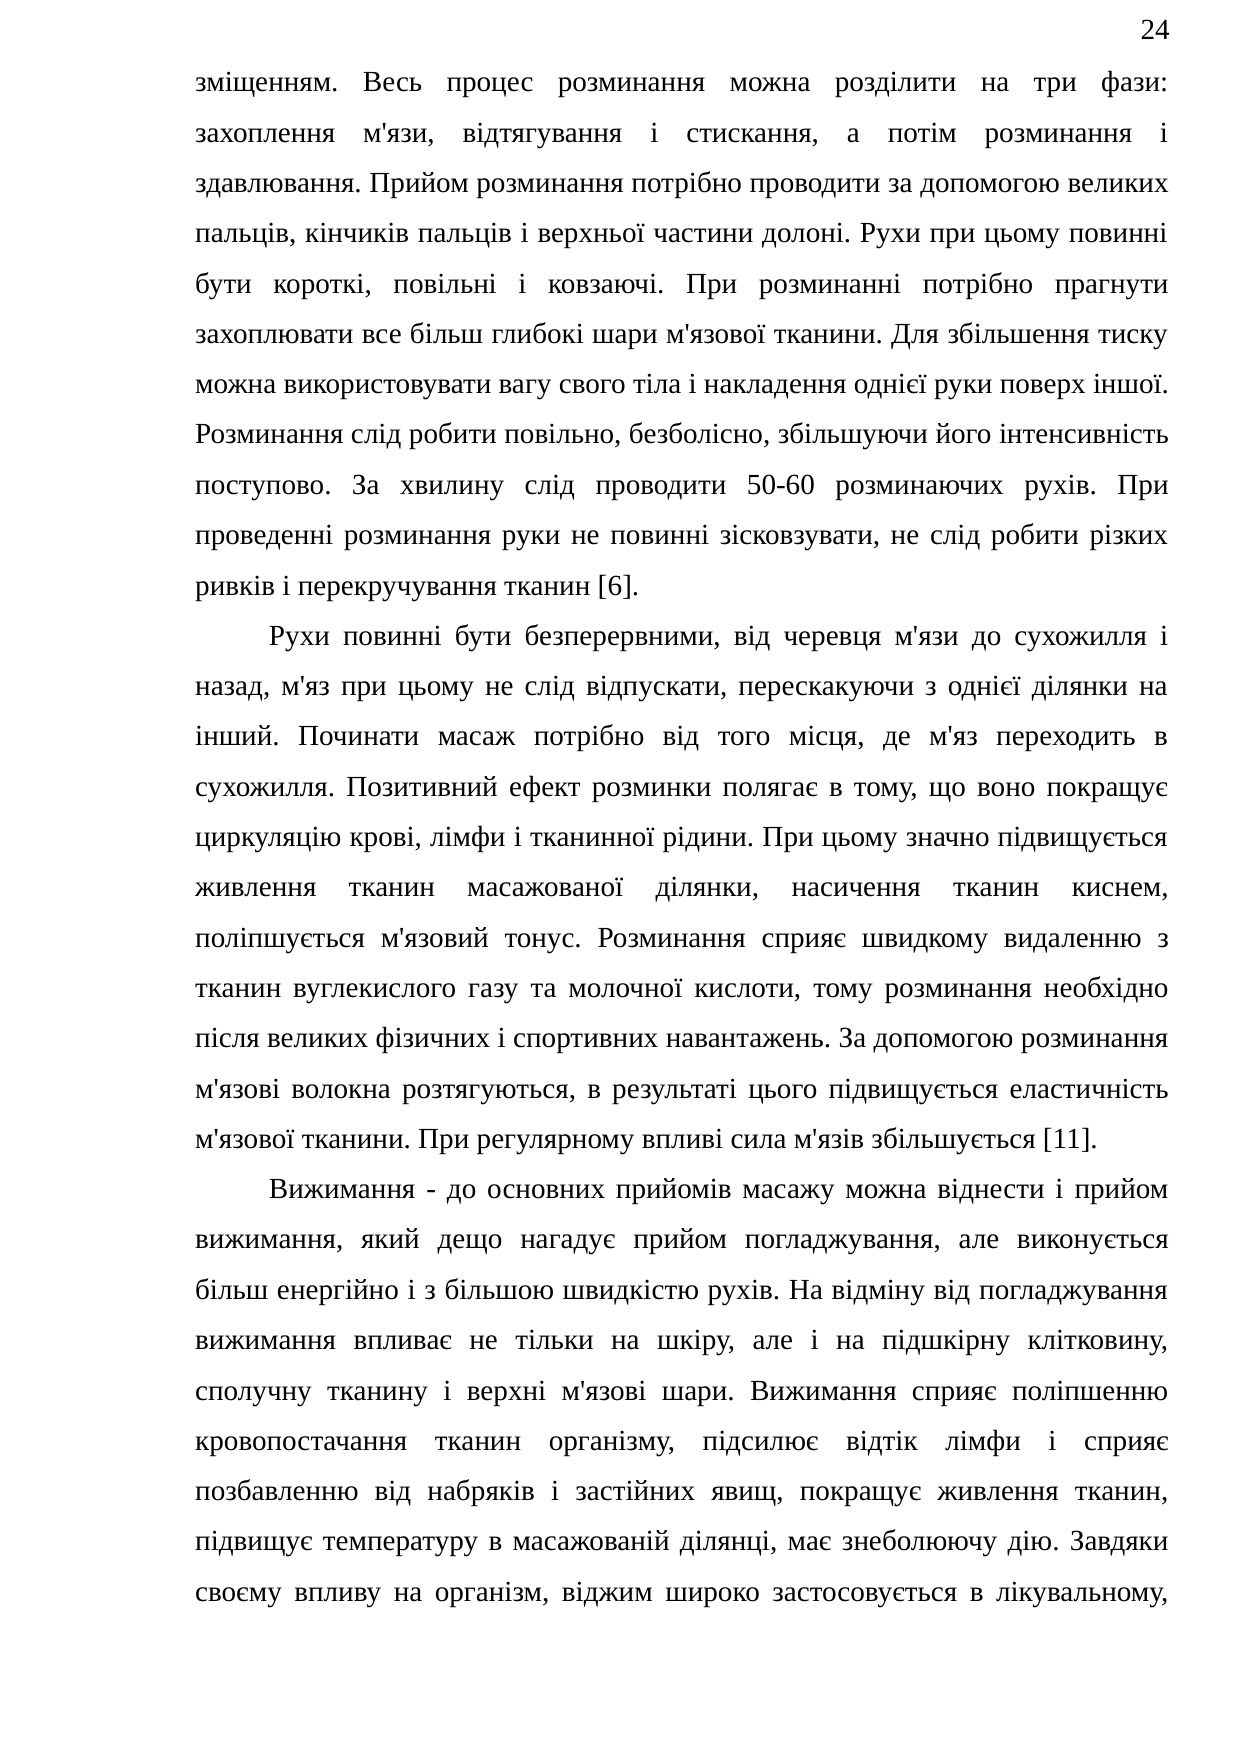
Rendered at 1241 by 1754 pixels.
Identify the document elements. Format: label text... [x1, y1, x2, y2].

text Рухи повинні бути безперервними, від черевця м'язи до сухожилля і назад, м'яз при цьому не слід відпускати, перескакуючи з однієї ділянки на інший. Починати масаж потрібно від того місця, де м'яз переходить в сухожилля. Позитивний ефект розминки полягає в тому, що воно покращує циркуляцію крові, лімфи і тканинної рідини. При цьому значно підвищується живлення тканин масажованої ділянки, насичення тканин киснем, поліпшується м'язовий тонус. Розминання сприяє швидкому видаленню з тканин вуглекислого газу та молочної кислоти, тому розминання необхідно після великих фізичних і спортивних навантажень. За допомогою розминання м'язові волокна розтягуються, в результаті цього підвищується еластичність м'язової тканини. При регулярному впливі сила м'язів збільшується [11]. [195, 618, 1169, 1154]
text Вижимання - до основних прийомів масажу можна віднести і прийом вижимання, який дещо нагадує прийом погладжування, але виконується більш енергійно і з більшою швидкістю рухів. На відміну від погладжування вижимання впливає не тільки на шкіру, але і на підшкірну клітковину, сполучну тканину і верхні м'язові шари. Вижимання сприяє поліпшенню кровопостачання тканин організму, підсилює відтік лімфи і сприяє позбавленню від набряків і застійних явищ, покращує живлення тканин, підвищує температуру в масажованій ділянці, має знеболюючу дію. Завдяки своєму впливу на організм, віджим широко застосовується в лікувальному, [195, 1171, 1169, 1607]
text зміщенням. Весь процес розминання можна розділити на три фази: захоплення м'язи, відтягування і стискання, а потім розминання і здавлювання. Прийом розминання потрібно проводити за допомогою великих пальців, кінчиків пальців і верхньої частини долоні. Рухи при цьому повинні бути короткі, повільні і ковзаючі. При розминанні потрібно прагнути захоплювати все більш глибокі шари м'язової тканини. Для збільшення тиску можна використовувати вагу свого тіла і накладення однієї руки поверх іншої. Розминання слід робити повільно, безболісно, збільшуючи його інтенсивність поступово. За хвилину слід проводити 50-60 розминаючих рухів. При проведенні розминання руки не повинні зісковзувати, не слід робити різких ривків і перекручування тканин [6]. [195, 64, 1169, 601]
